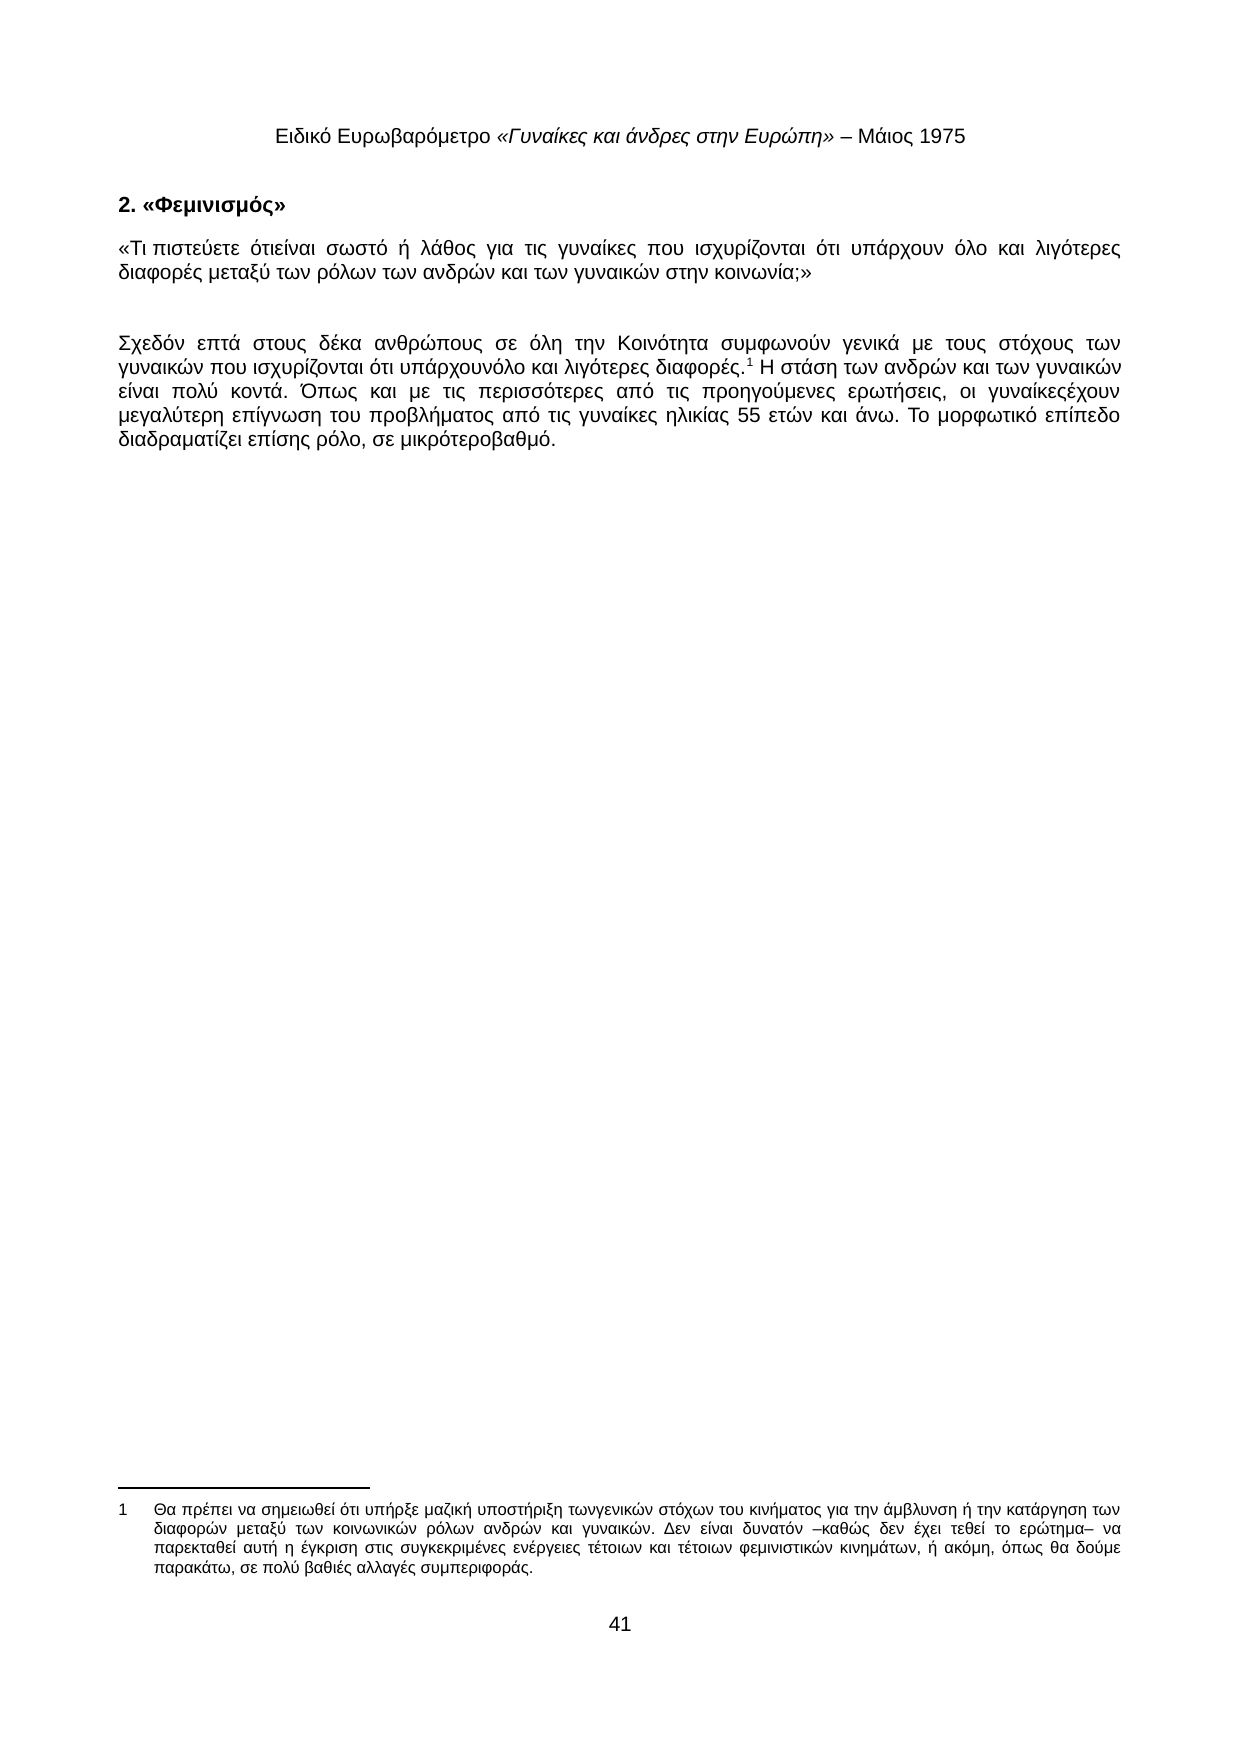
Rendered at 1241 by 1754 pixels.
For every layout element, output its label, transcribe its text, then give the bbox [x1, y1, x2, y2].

text Θα πρέπει να σημειωθεί ότι υπήρξε μαζική υποστήριξη τωνγενικών στόχων του κινήματος για την άμβλυνση ή την κατάργηση των διαφορών μεταξύ των κοινωνικών ρόλων ανδρών και γυναικών. Δεν είναι δυνατόν –καθώς δεν έχει τεθεί το ερώτημα– να παρεκταθεί αυτή η έγκριση στις συγκεκριμένες ενέργειες τέτοιων και τέτοιων φεμινιστικών κινημάτων, ή ακόμη, όπως θα δούμε παρακάτω, σε πολύ βαθιές αλλαγές συμπεριφοράς. [118, 1500, 1122, 1577]
text «Τι πιστεύετε ότιείναι σωστό ή λάθος για τις γυναίκες που ισχυρίζονται ότι υπάρχουν όλο και λιγότερες διαφορές μεταξύ των ρόλων των ανδρών και των γυναικών στην κοινωνία;» [118, 236, 1122, 283]
text Σχεδόν επτά στους δέκα ανθρώπους σε όλη την Κοινότητα συμφωνούν γενικά με τους στόχους των γυναικών που ισχυρίζονται ότι υπάρχουνόλο και λιγότερες διαφορές. Η στάση των ανδρών και των γυναικών είναι πολύ κοντά. Όπως και με τις περισσότερες από τις προηγούμενες ερωτήσεις, οι γυναίκεςέχουν μεγαλύτερη επίγνωση του προβλήματος από τις γυναίκες ηλικίας 55 ετών και άνω. Το μορφωτικό επίπεδο διαδραματίζει επίσης ρόλο, σε μικρότεροβαθμό. [118, 331, 1122, 451]
subtitle 2. «Φεμινισμός» [118, 192, 1122, 217]
